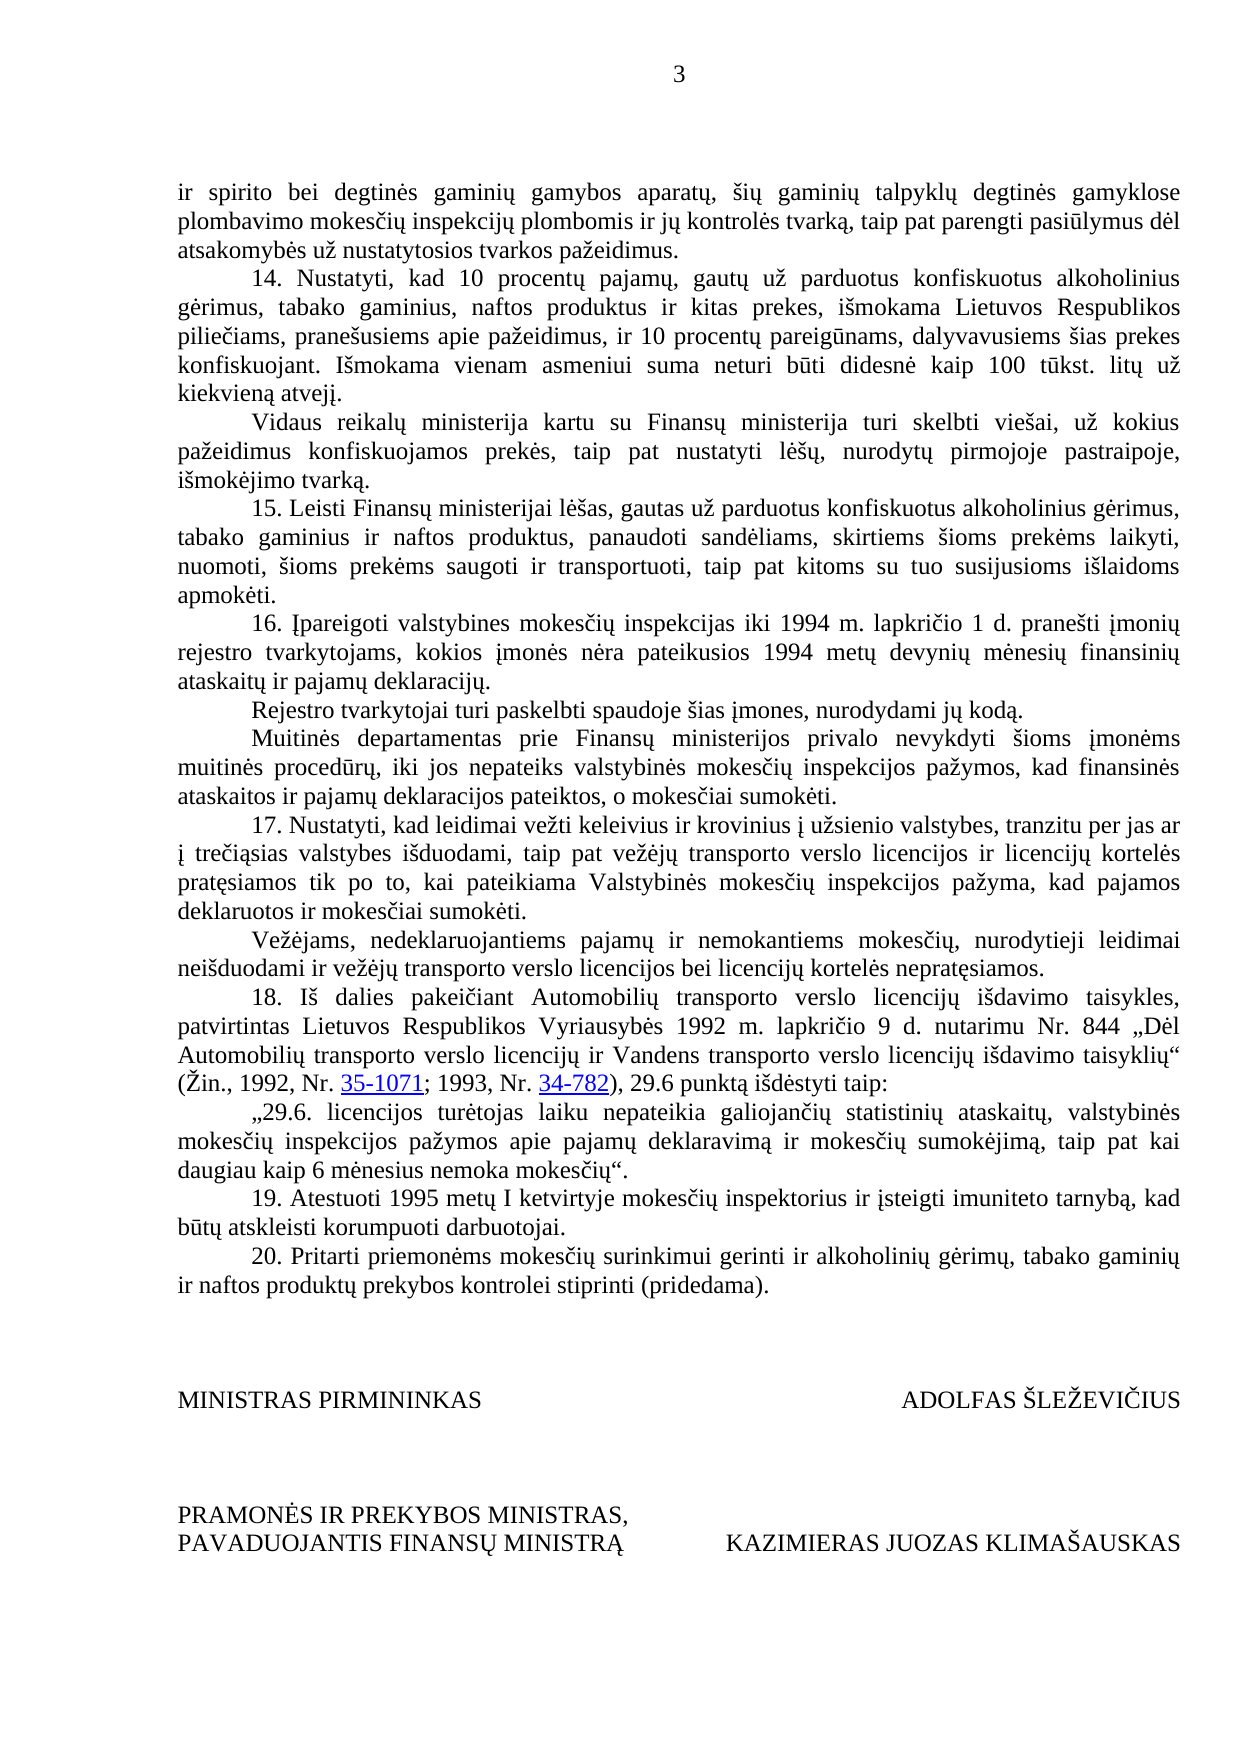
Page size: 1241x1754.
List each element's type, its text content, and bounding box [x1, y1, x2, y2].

text Muitinės departamentas prie Finansų ministerijos privalo nevykdyti šioms įmonėms muitinės procedūrų, iki jos nepateiks valstybinės mokesčių inspekcijos pažymos, kad finansinės ataskaitos ir pajamų deklaracijos pateiktos, o mokesčiai sumokėti. [177, 723, 1181, 810]
text 15. Leisti Finansų ministerijai lėšas, gautas už parduotus konfiskuotus alkoholinius gėrimus, tabako gaminius ir naftos produktus, panaudoti sandėliams, skirtiems šioms prekėms laikyti, nuomoti, šioms prekėms saugoti ir transportuoti, taip pat kitoms su tuo susijusioms išlaidoms apmokėti. [177, 493, 1181, 608]
text PRAMONĖS IR PREKYBOS MINISTRAS, [177, 1500, 1181, 1528]
text 16. Įpareigoti valstybines mokesčių inspekcijas iki 1994 m. lapkričio 1 d. pranešti įmonių rejestro tvarkytojams, kokios įmonės nėra pateikusios 1994 metų devynių mėnesių finansinių ataskaitų ir pajamų deklaracijų. [177, 608, 1181, 695]
text 18. Iš dalies pakeičiant Automobilių transporto verslo licencijų išdavimo taisykles, patvirtintas Lietuvos Respublikos Vyriausybės 1992 m. lapkričio 9 d. nutarimu Nr. 844 „Dėl Automobilių transporto verslo licencijų ir Vandens transporto verslo licencijų išdavimo taisyklių“ (Žin., 1992, Nr. 35-1071; 1993, Nr. 34-782), 29.6 punktą išdėstyti taip: [177, 982, 1181, 1097]
text Vidaus reikalų ministerija kartu su Finansų ministerija turi skelbti viešai, už kokius pažeidimus konfiskuojamos prekės, taip pat nustatyti lėšų, nurodytų pirmojoje pastraipoje, išmokėjimo tvarką. [177, 407, 1181, 493]
text ir spirito bei degtinės gaminių gamybos aparatų, šių gaminių talpyklų degtinės gamyklose plombavimo mokesčių inspekcijų plombomis ir jų kontrolės tvarką, taip pat parengti pasiūlymus dėl atsakomybės už nustatytosios tvarkos pažeidimus. [177, 177, 1181, 263]
text Vežėjams, nedeklaruojantiems pajamų ir nemokantiems mokesčių, nurodytieji leidimai neišduodami ir vežėjų transporto verslo licencijos bei licencijų kortelės nepratęsiamos. [177, 925, 1181, 982]
text MINISTRAS PIRMININKAS ADOLFAS ŠLEŽEVIČIUS [177, 1385, 1181, 1413]
text „29.6. licencijos turėtojas laiku nepateikia galiojančių statistinių ataskaitų, valstybinės mokesčių inspekcijos pažymos apie pajamų deklaravimą ir mokesčių sumokėjimą, taip pat kai daugiau kaip 6 mėnesius nemoka mokesčių“. [177, 1097, 1181, 1183]
text Rejestro tvarkytojai turi paskelbti spaudoje šias įmones, nurodydami jų kodą. [177, 695, 1181, 723]
text 19. Atestuoti 1995 metų I ketvirtyje mokesčių inspektorius ir įsteigti imuniteto tarnybą, kad būtų atskleisti korumpuoti darbuotojai. [177, 1183, 1181, 1241]
text 14. Nustatyti, kad 10 procentų pajamų, gautų už parduotus konfiskuotus alkoholinius gėrimus, tabako gaminius, naftos produktus ir kitas prekes, išmokama Lietuvos Respublikos piliečiams, pranešusiems apie pažeidimus, ir 10 procentų pareigūnams, dalyvavusiems šias prekes konfiskuojant. Išmokama vienam asmeniui suma neturi būti didesnė kaip 100 tūkst. litų už kiekvieną atvejį. [177, 263, 1181, 407]
text 17. Nustatyti, kad leidimai vežti keleivius ir krovinius į užsienio valstybes, tranzitu per jas ar į trečiąsias valstybes išduodami, taip pat vežėjų transporto verslo licencijos ir licencijų kortelės pratęsiamos tik po to, kai pateikiama Valstybinės mokesčių inspekcijos pažyma, kad pajamos deklaruotos ir mokesčiai sumokėti. [177, 810, 1181, 925]
text PAVADUOJANTIS FINANSŲ MINISTRĄ KAZIMIERAS JUOZAS KLIMAŠAUSKAS [177, 1528, 1181, 1557]
text 20. Pritarti priemonėms mokesčių surinkimui gerinti ir alkoholinių gėrimų, tabako gaminių ir naftos produktų prekybos kontrolei stiprinti (pridedama). [177, 1241, 1181, 1298]
